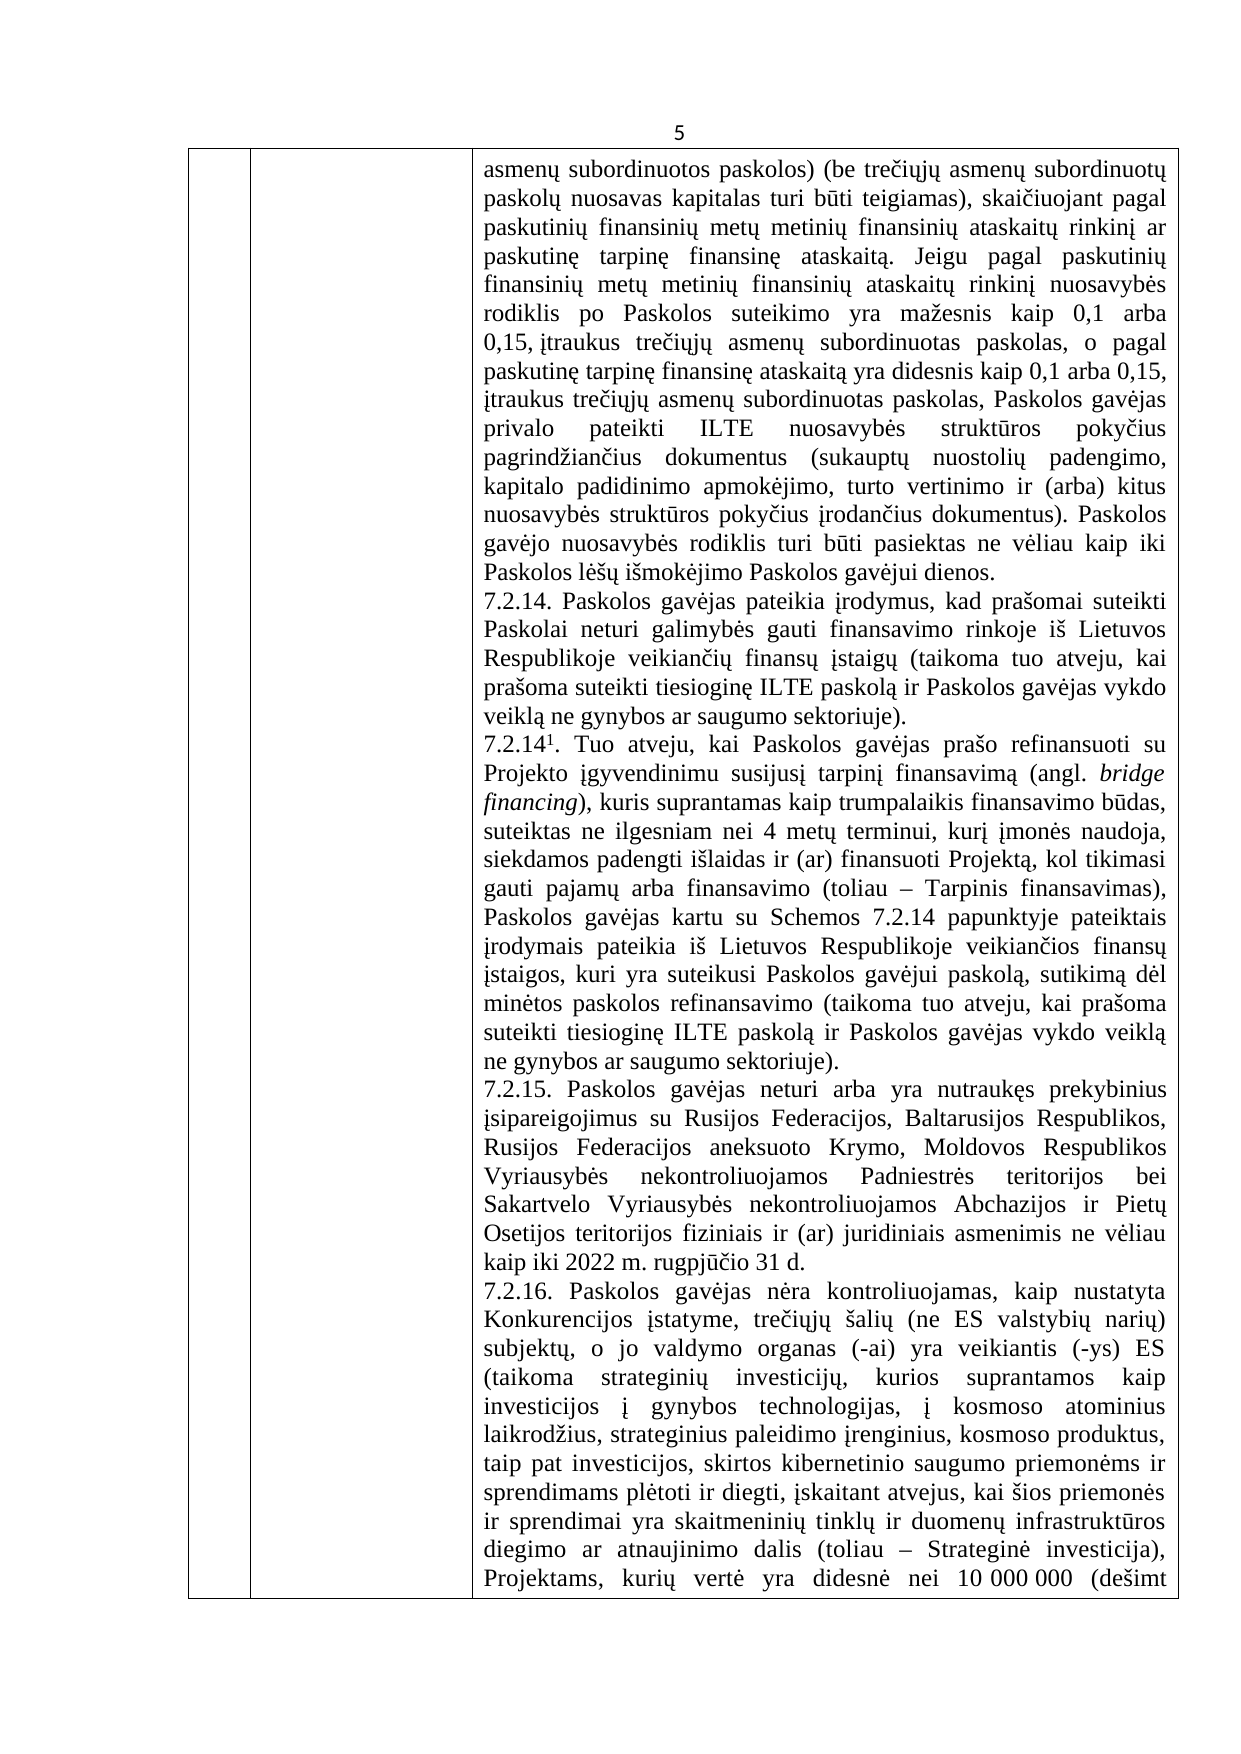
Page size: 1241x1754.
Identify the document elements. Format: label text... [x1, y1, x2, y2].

table_cell [251, 149, 472, 1598]
table_cell asmenų subordinuotos paskolos) (be trečiųjų asmenų subordinuotų paskolų nuosavas kapitalas turi būti teigiamas), skaičiuojant pagal paskutinių finansinių metų metinių finansinių ataskaitų rinkinį ar paskutinę tarpinę finansinę ataskaitą. Jeigu pagal paskutinių finansinių metų metinių finansinių ataskaitų rinkinį nuosavybės rodiklis po Paskolos suteikimo yra mažesnis kaip 0,1 arba 0,15, įtraukus trečiųjų asmenų subordinuotas paskolas, o pagal paskutinę tarpinę finansinę ataskaitą yra didesnis kaip 0,1 arba 0,15, įtraukus trečiųjų asmenų subordinuotas paskolas, Paskolos gavėjas privalo pateikti ILTE nuosavybės struktūros pokyčius pagrindžiančius dokumentus (sukauptų nuostolių padengimo, kapitalo padidinimo apmokėjimo, turto vertinimo ir (arba) kitus nuosavybės struktūros pokyčius įrodančius dokumentus). Paskolos gavėjo nuosavybės rodiklis turi būti pasiektas ne vėliau kaip iki Paskolos lėšų išmokėjimo Paskolos gavėjui dienos. 7.2.14. Paskolos gavėjas pateikia įrodymus, kad prašomai suteikti Paskolai neturi galimybės gauti finansavimo rinkoje iš Lietuvos Respublikoje veikiančių finansų įstaigų (taikoma tuo atveju, kai prašoma suteikti tiesioginę ILTE paskolą ir Paskolos gavėjas vykdo veiklą ne gynybos ar saugumo sektoriuje). 7.2.141. Tuo atveju, kai Paskolos gavėjas prašo refinansuoti su Projekto įgyvendinimu susijusį tarpinį finansavimą (angl. bridge financing), kuris suprantamas kaip trumpalaikis finansavimo būdas, suteiktas ne ilgesniam nei 4 metų terminui, kurį įmonės naudoja, siekdamos padengti išlaidas ir (ar) finansuoti Projektą, kol tikimasi gauti pajamų arba finansavimo (toliau – Tarpinis finansavimas), Paskolos gavėjas kartu su Schemos 7.2.14 papunktyje pateiktais įrodymais pateikia iš Lietuvos Respublikoje veikiančios finansų įstaigos, kuri yra suteikusi Paskolos gavėjui paskolą, sutikimą dėl minėtos paskolos refinansavimo (taikoma tuo atveju, kai prašoma suteikti tiesioginę ILTE paskolą ir Paskolos gavėjas vykdo veiklą ne gynybos ar saugumo sektoriuje). 7.2.15. Paskolos gavėjas neturi arba yra nutraukęs prekybinius įsipareigojimus su Rusijos Federacijos, Baltarusijos Respublikos, Rusijos Federacijos aneksuoto Krymo, Moldovos Respublikos Vyriausybės nekontroliuojamos Padniestrės teritorijos bei Sakartvelo Vyriausybės nekontroliuojamos Abchazijos ir Pietų Osetijos teritorijos fiziniais ir (ar) juridiniais asmenimis ne vėliau kaip iki 2022 m. rugpjūčio 31 d. 7.2.16. Paskolos gavėjas nėra kontroliuojamas, kaip nustatyta Konkurencijos įstatyme, trečiųjų šalių (ne ES valstybių narių) subjektų, o jo valdymo organas (-ai) yra veikiantis (-ys) ES (taikoma strateginių investicijų, kurios suprantamos kaip investicijos į gynybos technologijas, į kosmoso atominius laikrodžius, strateginius paleidimo įrenginius, kosmoso produktus, taip pat investicijos, skirtos kibernetinio saugumo priemonėms ir sprendimams plėtoti ir diegti, įskaitant atvejus, kai šios priemonės ir sprendimai yra skaitmeninių tinklų ir duomenų infrastruktūros diegimo ar atnaujinimo dalis (toliau – Strateginė investicija), Projektams, kurių vertė yra didesnė nei 10 000 000 (dešimt [473, 149, 1178, 1598]
table_cell [189, 149, 250, 1598]
